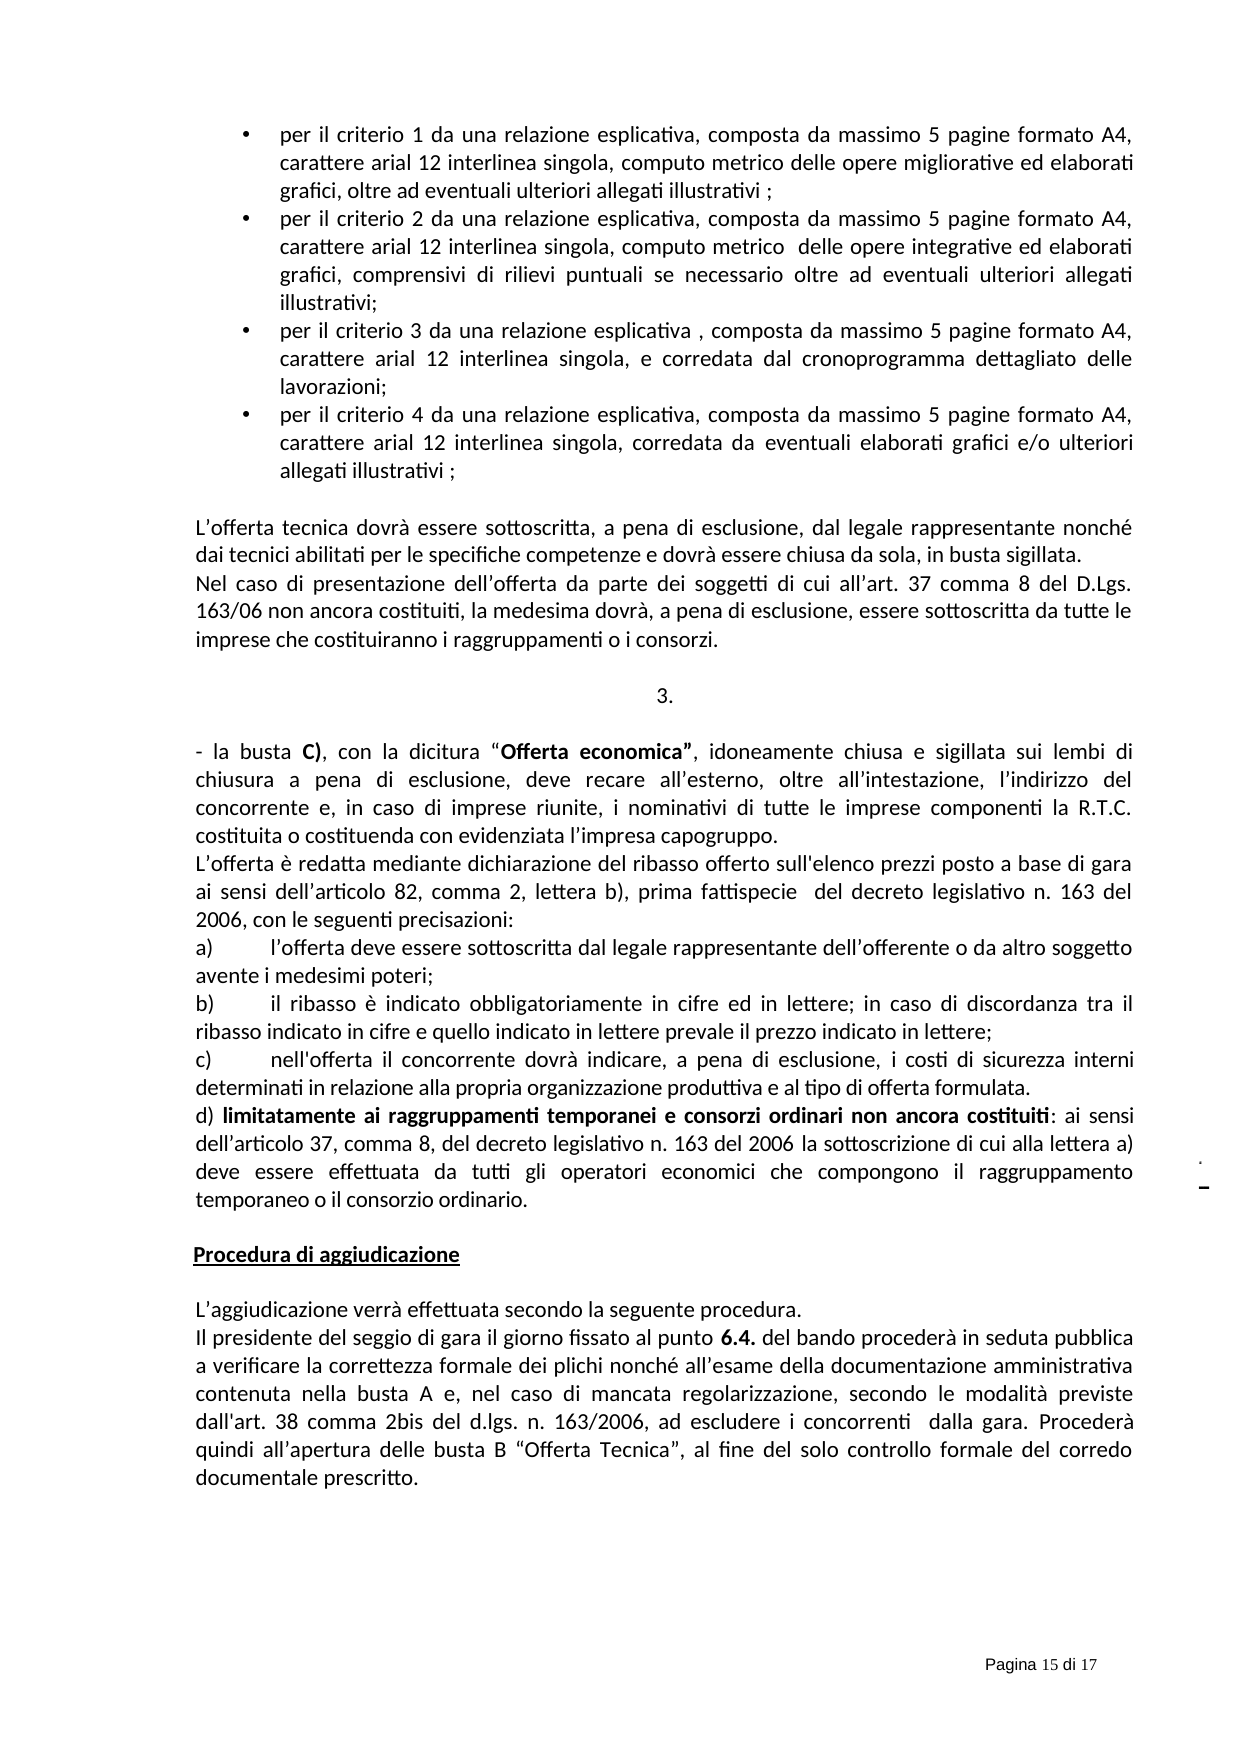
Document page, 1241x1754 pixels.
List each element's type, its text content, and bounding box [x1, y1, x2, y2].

list per il criterio 4 da una relazione esplicativa, composta da massimo 5 pagine formato A4, carattere arial 12 interlinea singola, corredata da eventuali elaborati grafici e/o ulteriori allegati illustrativi ; [242, 401, 1134, 484]
list per il criterio 3 da una relazione esplicativa , composta da massimo 5 pagine formato A4, carattere arial 12 interlinea singola, e corredata dal cronoprogramma dettagliato delle lavorazioni; [242, 316, 1134, 401]
text Il presidente del seggio di gara il giorno fissato al punto 6.4. del bando procederà in seduta pubblica a verificare la correttezza formale dei plichi nonché all’esame della documentazione amministrativa contenuta nella busta A e, nel caso di mancata regolarizzazione, secondo le modalità previste dall'art. 38 comma 2bis del d.lgs. n. 163/2006, ad escludere i concorrenti dalla gara. Procederà quindi all’apertura delle busta B “Offerta Tecnica”, al fine del solo controllo formale del corredo documentale prescritto. [195, 1323, 1134, 1491]
text L’offerta tecnica dovrà essere sottoscritta, a pena di esclusione, dal legale rappresentante nonché dai tecnici abilitati per le specifiche competenze e dovrà essere chiusa da sola, in busta sigillata. [195, 513, 1134, 569]
list per il criterio 2 da una relazione esplicativa, composta da massimo 5 pagine formato A4, carattere arial 12 interlinea singola, computo metrico delle opere integrative ed elaborati grafici, comprensivi di rilievi puntuali se necessario oltre ad eventuali ulteriori allegati illustrativi; [242, 204, 1134, 316]
list per il criterio 1 da una relazione esplicativa, composta da massimo 5 pagine formato A4, carattere arial 12 interlinea singola, computo metrico delle opere migliorative ed elaborati grafici, oltre ad eventuali ulteriori allegati illustrativi ; [242, 120, 1134, 204]
text d) limitatamente ai raggruppamenti temporanei e consorzi ordinari non ancora costituiti: ai sensi dell’articolo 37, comma 8, del decreto legislativo n. 163 del 2006 la sottoscrizione di cui alla lettera a) deve essere effettuata da tutti gli operatori economici che compongono il raggruppamento temporaneo o il consorzio ordinario. [195, 1101, 1134, 1213]
text - la busta C), con la dicitura “Offerta economica”, idoneamente chiusa e sigillata sui lembi di chiusura a pena di esclusione, deve recare all’esterno, oltre all’intestazione, l’indirizzo del concorrente e, in caso di imprese riunite, i nominativi di tutte le imprese componenti la R.T.C. costituita o costituenda con evidenziata l’impresa capogruppo. [195, 737, 1134, 849]
text 3. [195, 681, 1134, 709]
text L’offerta è redatta mediante dichiarazione del ribasso offerto sull'elenco prezzi posto a base di gara ai sensi dell’articolo 82, comma 2, lettera b), prima fattispecie del decreto legislativo n. 163 del 2006, con le seguenti precisazioni: [195, 849, 1134, 933]
text c) nell'offerta il concorrente dovrà indicare, a pena di esclusione, i costi di sicurezza interni determinati in relazione alla propria organizzazione produttiva e al tipo di offerta formulata. [195, 1045, 1134, 1101]
text Procedura di aggiudicazione [193, 1241, 1134, 1268]
text Nel caso di presentazione dell’offerta da parte dei soggetti di cui all’art. 37 comma 8 del D.Lgs. 163/06 non ancora costituiti, la medesima dovrà, a pena di esclusione, essere sottoscritta da tutte le imprese che costituiranno i raggruppamenti o i consorzi. [195, 569, 1134, 653]
text L’aggiudicazione verrà effettuata secondo la seguente procedura. [195, 1295, 1134, 1323]
text b) il ribasso è indicato obbligatoriamente in cifre ed in lettere; in caso di discordanza tra il ribasso indicato in cifre e quello indicato in lettere prevale il prezzo indicato in lettere; [195, 989, 1134, 1045]
text a) l’offerta deve essere sottoscritta dal legale rappresentante dell’offerente o da altro soggetto avente i medesimi poteri; [195, 933, 1134, 989]
